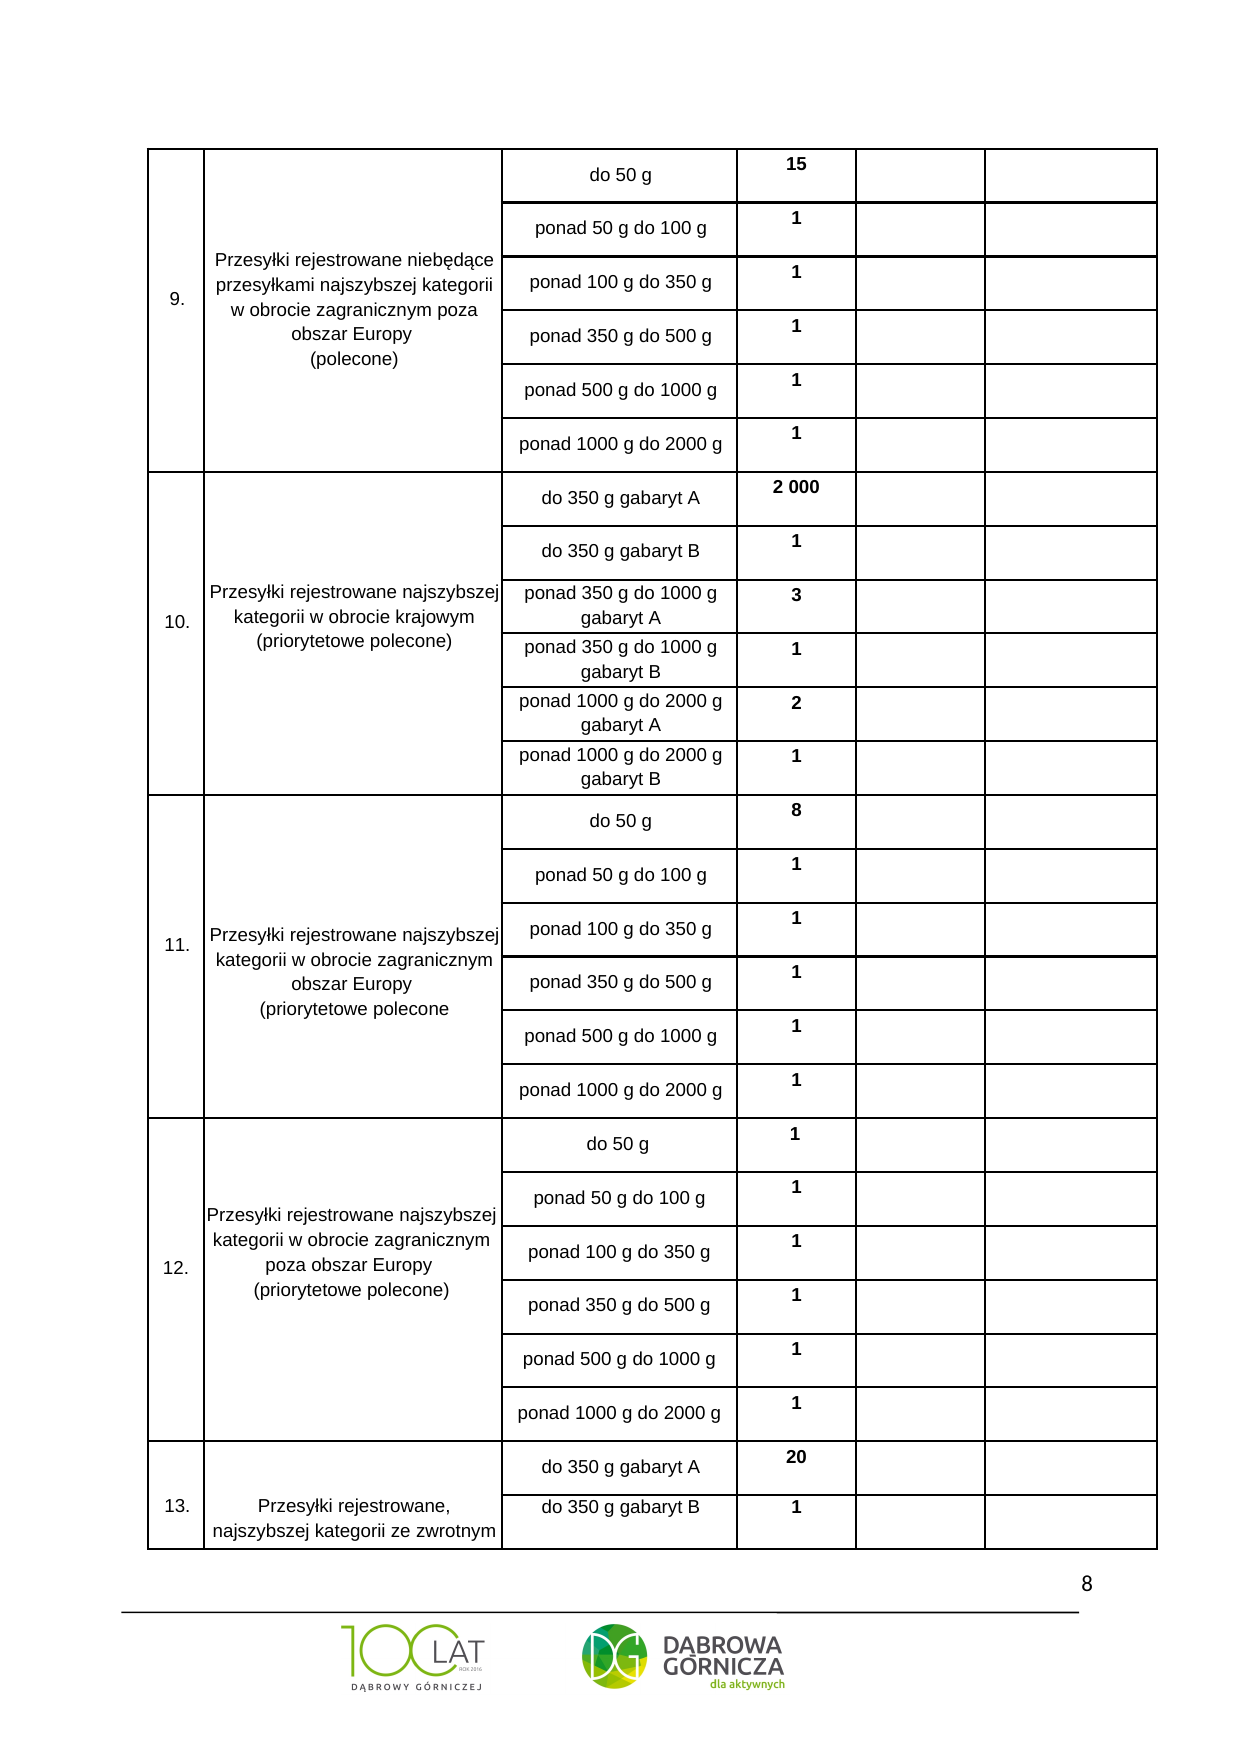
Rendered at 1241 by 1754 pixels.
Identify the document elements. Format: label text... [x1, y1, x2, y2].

table_cell 1 [738, 1173, 855, 1225]
table_cell 13. [149, 1442, 203, 1548]
table_cell [986, 581, 1156, 632]
table_cell ponad 1000 g do 2000 g [503, 1065, 736, 1117]
table_cell [857, 1442, 984, 1494]
table_cell [857, 1335, 984, 1386]
table_cell [986, 634, 1156, 686]
table_cell [986, 1281, 1156, 1332]
table_cell [857, 204, 984, 255]
table_cell [857, 1011, 984, 1063]
table_cell [986, 473, 1156, 524]
table_cell 1 [738, 1496, 855, 1548]
table_cell 1 [738, 1335, 855, 1386]
table_cell 1 [738, 1281, 855, 1332]
table_cell [986, 365, 1156, 417]
table_cell [986, 958, 1156, 1009]
table_cell [857, 150, 984, 201]
table_cell ponad 100 g do 350 g [503, 1227, 736, 1278]
table_cell Przesyłki rejestrowane niebędące przesyłkami najszybszej kategorii w obrocie zagranicznym poza obszar Europy (polecone) [205, 150, 501, 471]
table_cell 1 [738, 1011, 855, 1063]
table_cell 1 [738, 958, 855, 1009]
table_cell ponad 50 g do 100 g [503, 204, 736, 255]
table_cell [986, 1227, 1156, 1278]
table_cell [857, 634, 984, 686]
table_cell [986, 1065, 1156, 1117]
table_cell 2 [738, 688, 855, 740]
table_cell ponad 1000 g do 2000 g gabaryt A [503, 688, 736, 740]
table_cell do 350 g gabaryt B [503, 527, 736, 578]
table_cell [857, 850, 984, 902]
table_cell [857, 1388, 984, 1440]
table_cell [986, 796, 1156, 848]
table_cell 20 [738, 1442, 855, 1494]
table_cell [986, 1011, 1156, 1063]
table_cell ponad 1000 g do 2000 g [503, 419, 736, 471]
table_cell 3 [738, 581, 855, 632]
table_cell 1 [738, 1388, 855, 1440]
table_cell [986, 1388, 1156, 1440]
table_cell ponad 350 g do 500 g [503, 1281, 736, 1332]
table_cell [857, 1119, 984, 1171]
table_cell [857, 688, 984, 740]
table_cell 1 [738, 311, 855, 363]
table_cell ponad 500 g do 1000 g [503, 1011, 736, 1063]
table_cell do 50 g [503, 150, 736, 201]
table_cell [857, 527, 984, 578]
table_cell do 350 g gabaryt A [503, 473, 736, 524]
table_cell do 350 g gabaryt A [503, 1442, 736, 1494]
table_cell 1 [738, 1065, 855, 1117]
table_cell [857, 742, 984, 794]
table_cell Przesyłki rejestrowane najszybszej kategorii w obrocie zagranicznym obszar Europy (priorytetowe polecone [205, 796, 501, 1117]
table_cell do 350 g gabaryt B [503, 1496, 736, 1548]
table_cell 9. [149, 150, 203, 471]
table_cell ponad 1000 g do 2000 g [503, 1388, 736, 1440]
table_cell 1 [738, 419, 855, 471]
table_cell ponad 1000 g do 2000 g gabaryt B [503, 742, 736, 794]
table_cell [857, 904, 984, 955]
table_cell ponad 350 g do 500 g [503, 311, 736, 363]
table_cell [857, 1227, 984, 1278]
table_cell 8 [738, 796, 855, 848]
table_cell [857, 258, 984, 309]
table_cell 10. [149, 473, 203, 794]
table_cell ponad 50 g do 100 g [503, 850, 736, 902]
table_cell [986, 904, 1156, 955]
table_cell 1 [738, 742, 855, 794]
table_cell [986, 419, 1156, 471]
table_cell [986, 742, 1156, 794]
table_cell 15 [738, 150, 855, 201]
table_cell [986, 1496, 1156, 1548]
table_cell 1 [738, 204, 855, 255]
table_cell 12. [149, 1119, 203, 1440]
table_cell ponad 100 g do 350 g [503, 904, 736, 955]
table_cell 1 [738, 904, 855, 955]
table_cell 2 000 [738, 473, 855, 524]
table_cell [986, 311, 1156, 363]
table_cell [986, 1119, 1156, 1171]
table_cell [986, 527, 1156, 578]
table_cell [857, 473, 984, 524]
table_cell do 50 g [503, 1119, 736, 1171]
table_cell 1 [738, 1119, 855, 1171]
table_cell [857, 1281, 984, 1332]
table_cell Przesyłki rejestrowane najszybszej kategorii w obrocie zagranicznym poza obszar Europy (priorytetowe polecone) [205, 1119, 501, 1440]
table_cell [857, 365, 984, 417]
table_cell 1 [738, 365, 855, 417]
table_cell 1 [738, 258, 855, 309]
table_cell 1 [738, 1227, 855, 1278]
table_cell ponad 500 g do 1000 g [503, 1335, 736, 1386]
table_cell [986, 688, 1156, 740]
table_cell [986, 258, 1156, 309]
table_cell [986, 850, 1156, 902]
table_cell 1 [738, 850, 855, 902]
table_cell [986, 150, 1156, 201]
table_cell [857, 1173, 984, 1225]
table_cell 11. [149, 796, 203, 1117]
table_cell [857, 1496, 984, 1548]
table_cell ponad 350 g do 1000 g gabaryt B [503, 634, 736, 686]
table_cell Przesyłki rejestrowane najszybszej kategorii w obrocie krajowym (priorytetowe polecone) [205, 473, 501, 794]
table_cell [857, 1065, 984, 1117]
table_cell [986, 204, 1156, 255]
table_cell Przesyłki rejestrowane, najszybszej kategorii ze zwrotnym [205, 1442, 501, 1548]
table_cell [986, 1442, 1156, 1494]
table_cell ponad 500 g do 1000 g [503, 365, 736, 417]
table_cell do 50 g [503, 796, 736, 848]
table_cell [857, 581, 984, 632]
table_cell ponad 350 g do 500 g [503, 958, 736, 1009]
table_cell 1 [738, 634, 855, 686]
table_cell ponad 100 g do 350 g [503, 258, 736, 309]
table_cell [857, 419, 984, 471]
table_cell [857, 796, 984, 848]
table_cell [986, 1335, 1156, 1386]
table_cell [857, 311, 984, 363]
picture [340, 1623, 790, 1695]
table_cell [857, 958, 984, 1009]
table_cell ponad 50 g do 100 g [503, 1173, 736, 1225]
table_cell ponad 350 g do 1000 g gabaryt A [503, 581, 736, 632]
table_cell 1 [738, 527, 855, 578]
table_cell [986, 1173, 1156, 1225]
